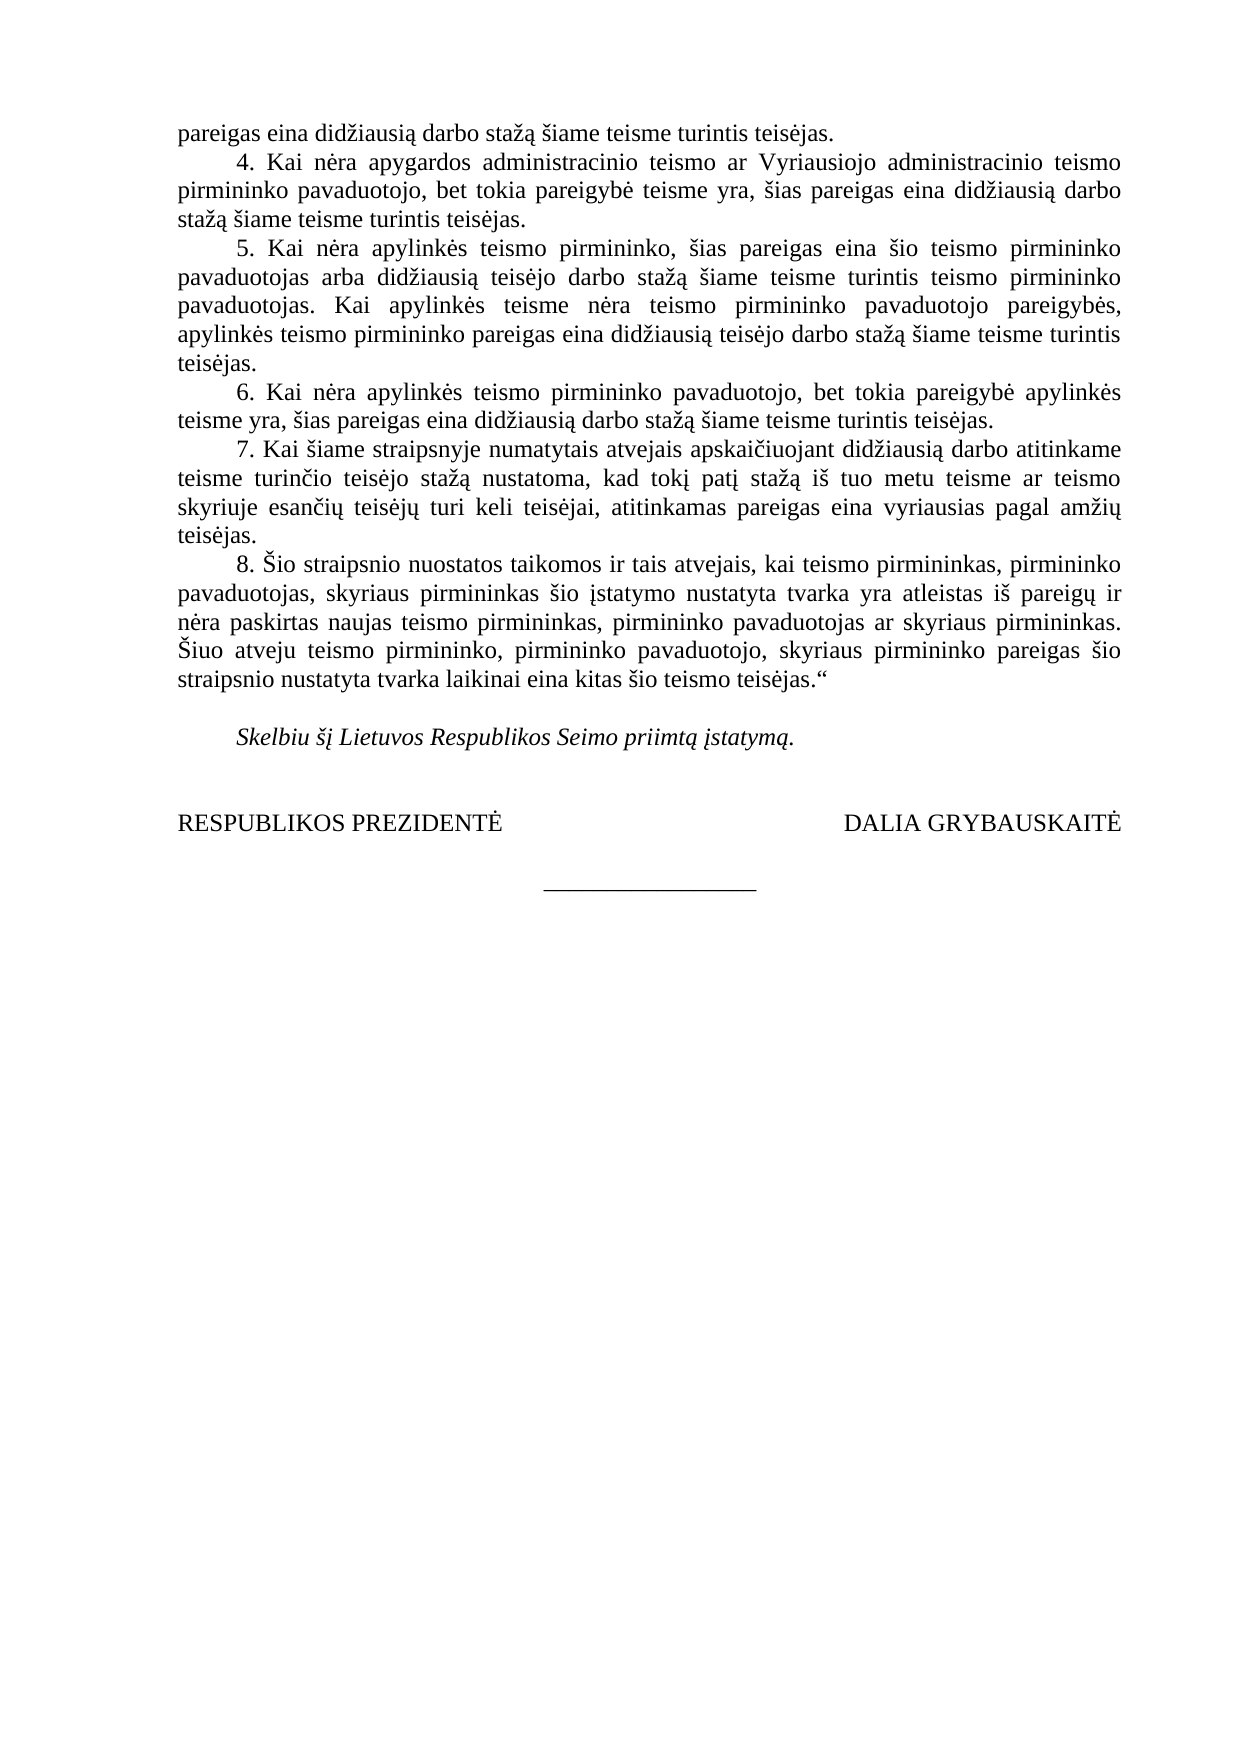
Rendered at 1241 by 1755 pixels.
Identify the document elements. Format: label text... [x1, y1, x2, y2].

text pareigas eina didžiausią darbo stažą šiame teisme turintis teisėjas. [177, 118, 1122, 147]
text 8. Šio straipsnio nuostatos taikomos ir tais atvejais, kai teismo pirmininkas, pirmininko pavaduotojas, skyriaus pirmininkas šio įstatymo nustatyta tvarka yra atleistas iš pareigų ir nėra paskirtas naujas teismo pirmininkas, pirmininko pavaduotojas ar skyriaus pirmininkas. Šiuo atveju teismo pirmininko, pirmininko pavaduotojo, skyriaus pirmininko pareigas šio straipsnio nustatyta tvarka laikinai eina kitas šio teismo teisėjas.“ [177, 549, 1122, 693]
text 7. Kai šiame straipsnyje numatytais atvejais apskaičiuojant didžiausią darbo atitinkame teisme turinčio teisėjo stažą nustatoma, kad tokį patį stažą iš tuo metu teisme ar teismo skyriuje esančių teisėjų turi keli teisėjai, atitinkamas pareigas eina vyriausias pagal amžių teisėjas. [177, 434, 1122, 549]
text RESPUBLIKOS PREZIDENTĖ DALIA GRYBAUSKAITĖ [177, 808, 1122, 837]
text 6. Kai nėra apylinkės teismo pirmininko pavaduotojo, bet tokia pareigybė apylinkės teisme yra, šias pareigas eina didžiausią darbo stažą šiame teisme turintis teisėjas. [177, 377, 1122, 434]
text 5. Kai nėra apylinkės teismo pirmininko, šias pareigas eina šio teismo pirmininko pavaduotojas arba didžiausią teisėjo darbo stažą šiame teisme turintis teismo pirmininko pavaduotojas. Kai apylinkės teisme nėra teismo pirmininko pavaduotojo pareigybės, apylinkės teismo pirmininko pareigas eina didžiausią teisėjo darbo stažą šiame teisme turintis teisėjas. [177, 233, 1122, 377]
text _________________ [177, 866, 1122, 894]
text Skelbiu šį Lietuvos Respublikos Seimo priimtą įstatymą. [177, 722, 1122, 751]
text 4. Kai nėra apygardos administracinio teismo ar Vyriausiojo administracinio teismo pirmininko pavaduotojo, bet tokia pareigybė teisme yra, šias pareigas eina didžiausią darbo stažą šiame teisme turintis teisėjas. [177, 147, 1122, 233]
